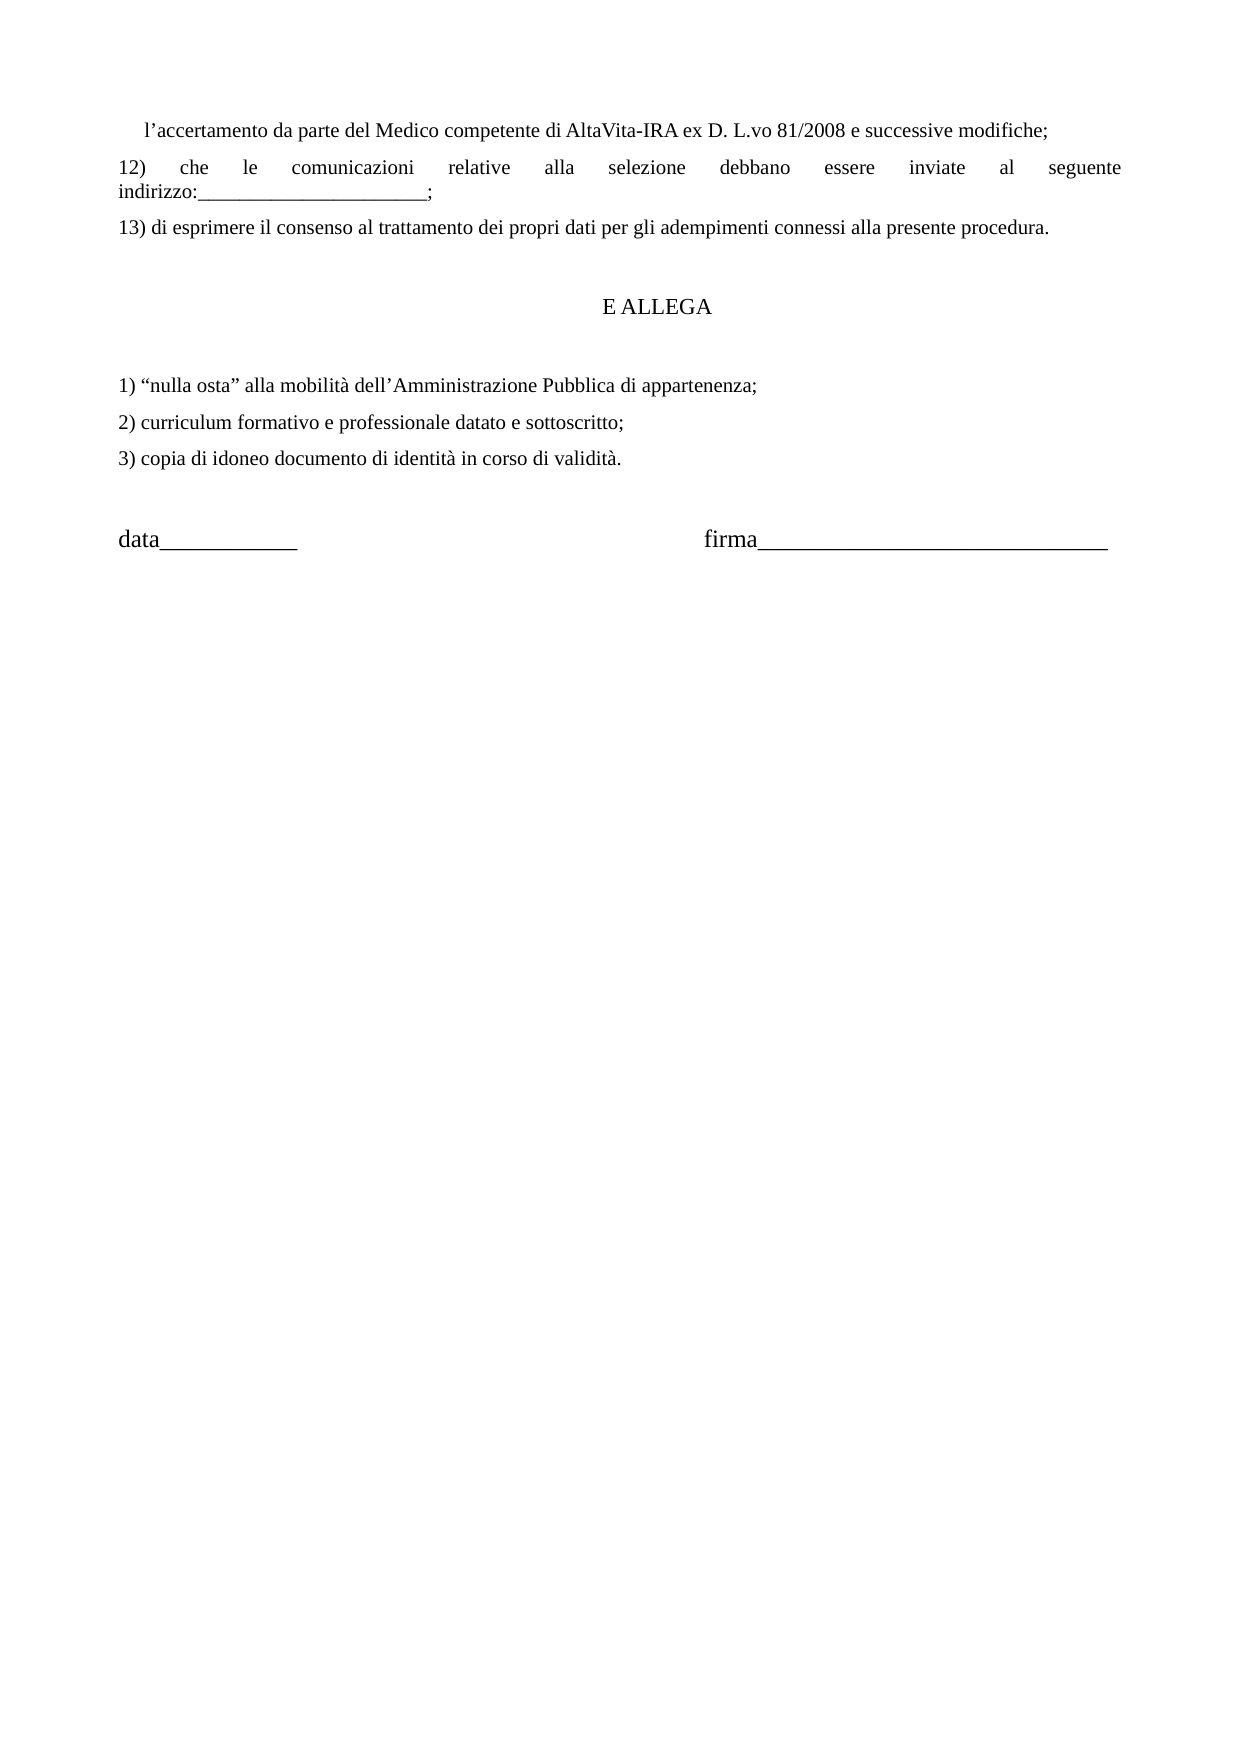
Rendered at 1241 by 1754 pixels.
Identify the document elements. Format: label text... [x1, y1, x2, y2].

text 1) “nulla osta” alla mobilità dell’Amministrazione Pubblica di appartenenza; [118, 373, 1122, 397]
text 2) curriculum formativo e professionale datato e sottoscritto; [118, 410, 1122, 434]
text E ALLEGA [118, 293, 1122, 319]
text l’accertamento da parte del Medico competente di AltaVita-IRA ex D. L.vo 81/2008 e successive modifiche; [118, 118, 1122, 142]
text 13) di esprimere il consenso al trattamento dei propri dati per gli adempimenti connessi alla presente procedura. [118, 215, 1122, 239]
text 3) copia di idoneo documento di identità in corso di validità. [118, 446, 1122, 470]
text data___________ firma____________________________ [118, 524, 1122, 553]
text 12) che le comunicazioni relative alla selezione debbano essere inviate al seguente indirizzo:______________________; [118, 155, 1122, 203]
